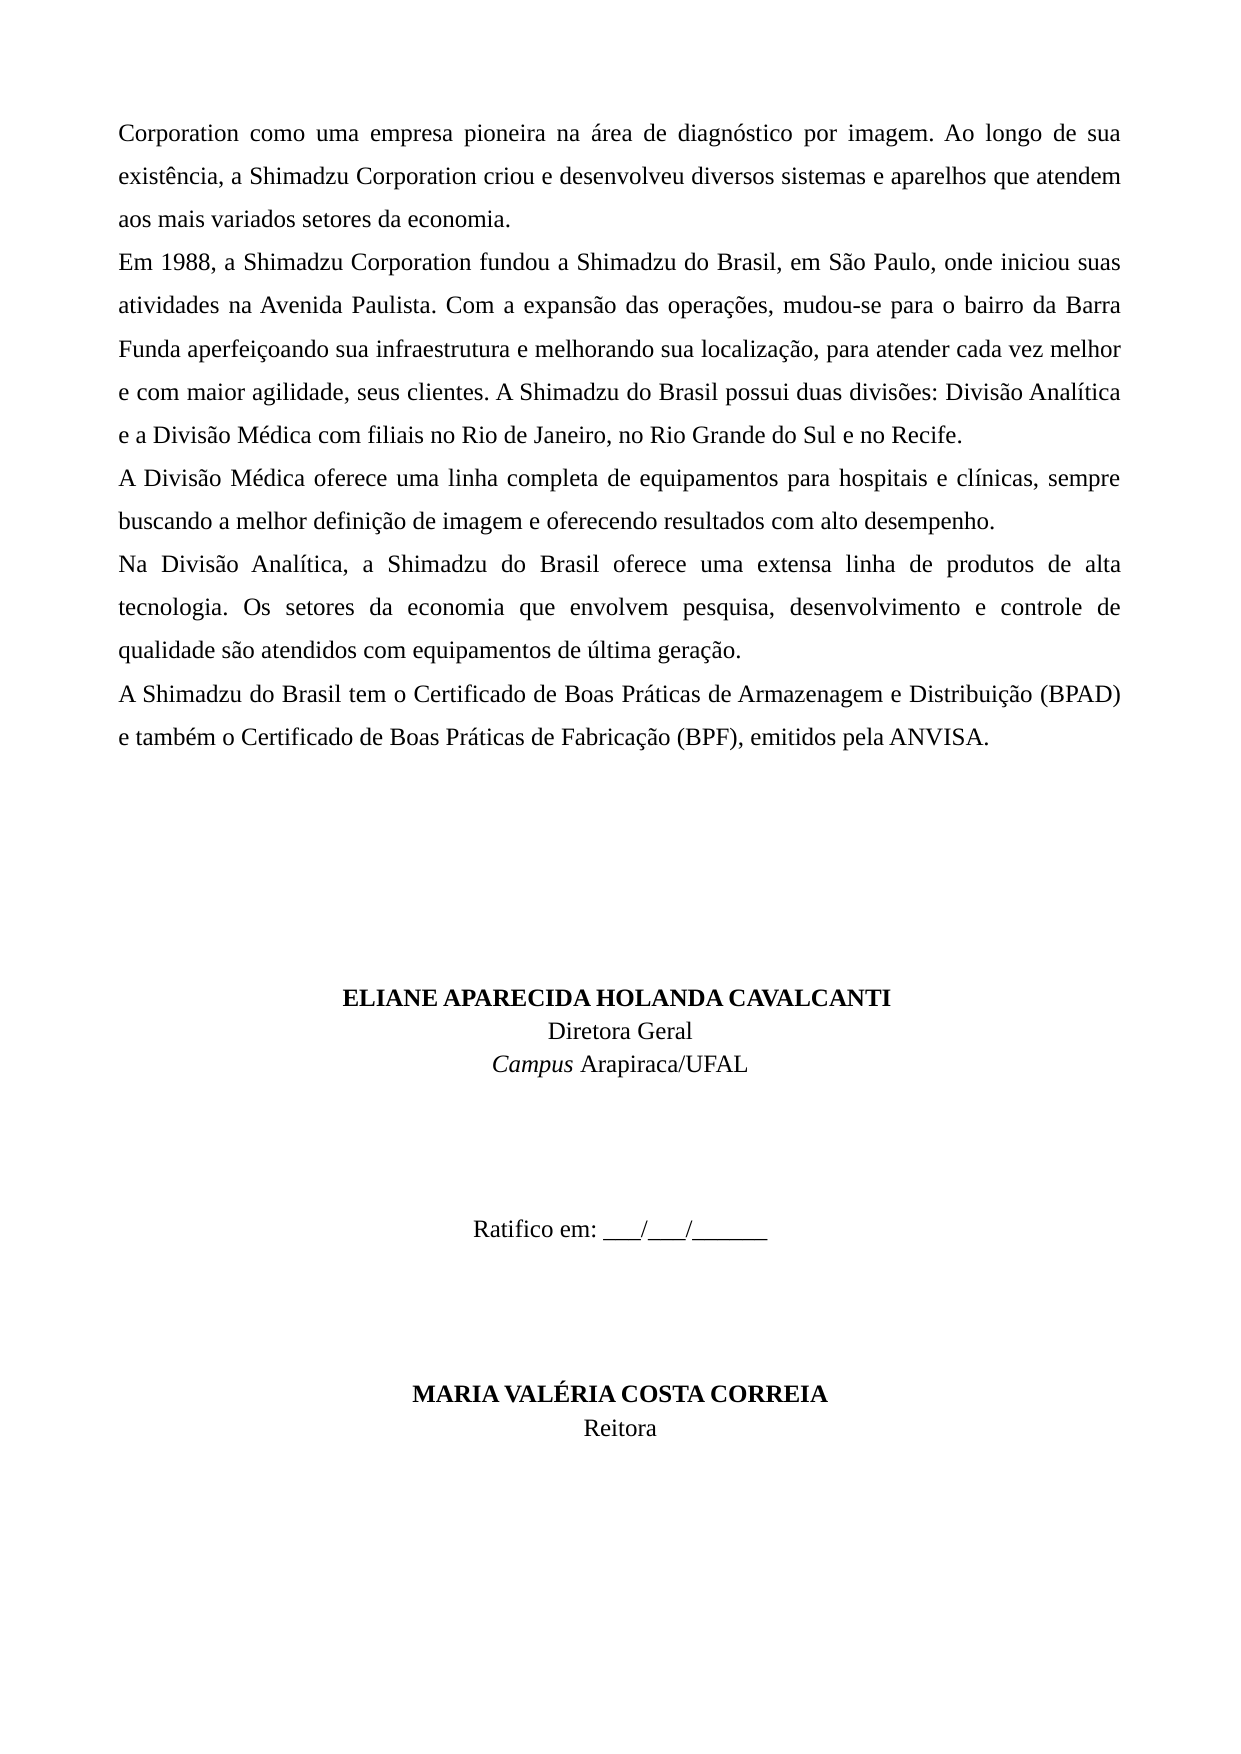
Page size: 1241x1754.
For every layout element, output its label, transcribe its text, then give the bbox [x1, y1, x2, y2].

text Reitora [118, 1413, 1122, 1441]
text ELIANE APARECIDA HOLANDA CAVALCANTI [118, 983, 1122, 1012]
text A Shimadzu do Brasil tem o Certificado de Boas Práticas de Armazenagem e Distribuição (BPAD) e também o Certificado de Boas Práticas de Fabricação (BPF), emitidos pela ANVISA. [118, 679, 1122, 751]
text Diretora Geral [118, 1016, 1122, 1045]
text Campus Arapiraca/UFAL [118, 1049, 1122, 1078]
text Ratifico em: ___/___/______ [118, 1214, 1122, 1243]
text Em 1988, a Shimadzu Corporation fundou a Shimadzu do Brasil, em São Paulo, onde iniciou suas atividades na Avenida Paulista. Com a expansão das operações, mudou-se para o bairro da Barra Funda aperfeiçoando sua infraestrutura e melhorando sua localização, para atender cada vez melhor e com maior agilidade, seus clientes. A Shimadzu do Brasil possui duas divisões: Divisão Analítica e a Divisão Médica com filiais no Rio de Janeiro, no Rio Grande do Sul e no Recife. [118, 247, 1122, 449]
text Na Divisão Analítica, a Shimadzu do Brasil oferece uma extensa linha de produtos de alta tecnologia. Os setores da economia que envolvem pesquisa, desenvolvimento e controle de qualidade são atendidos com equipamentos de última geração. [118, 549, 1122, 664]
text MARIA VALÉRIA COSTA CORREIA [118, 1379, 1122, 1408]
text Corporation como uma empresa pioneira na área de diagnóstico por imagem. Ao longo de sua existência, a Shimadzu Corporation criou e desenvolveu diversos sistemas e aparelhos que atendem aos mais variados setores da economia. [118, 118, 1122, 233]
text A Divisão Médica oferece uma linha completa de equipamentos para hospitais e clínicas, sempre buscando a melhor definição de imagem e oferecendo resultados com alto desempenho. [118, 463, 1122, 535]
